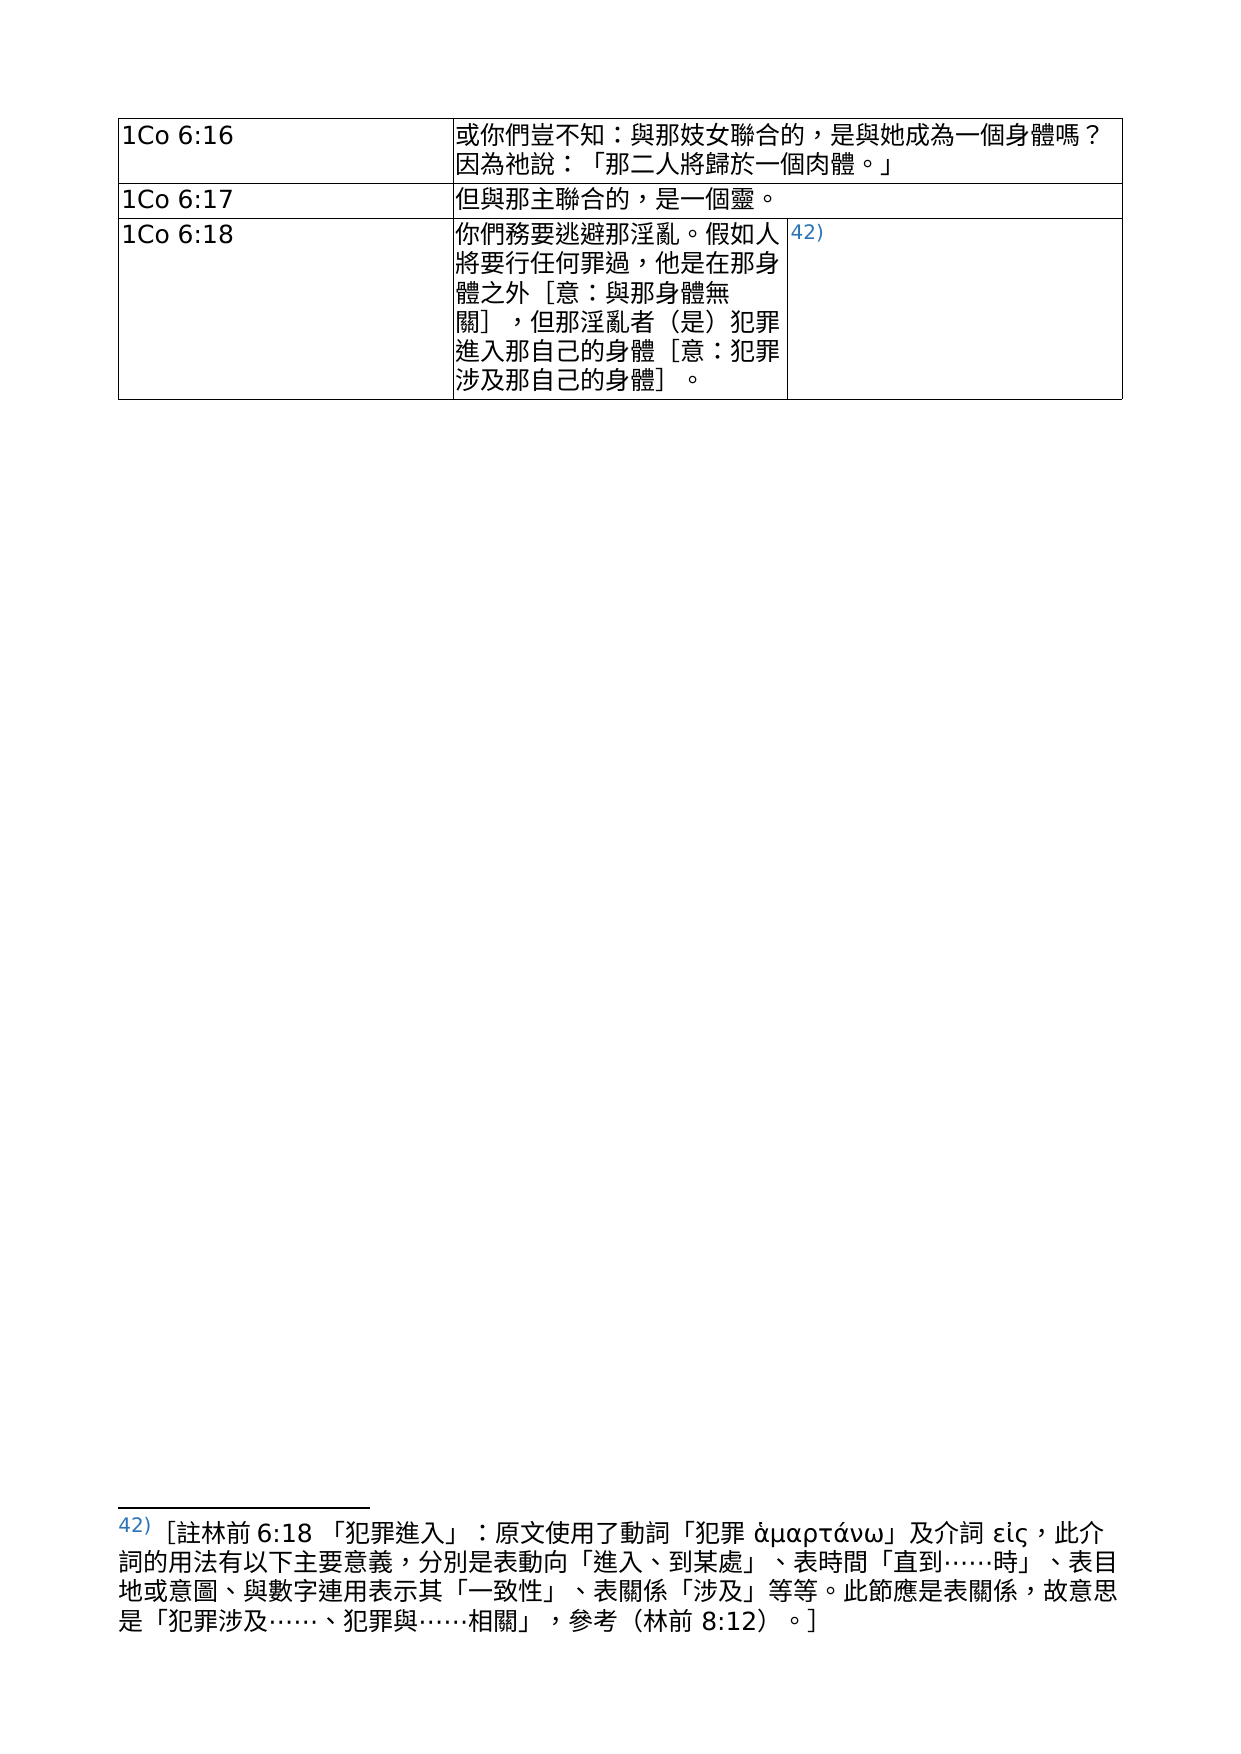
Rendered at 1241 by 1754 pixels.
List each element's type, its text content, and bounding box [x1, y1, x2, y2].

table_cell [788, 219, 1122, 398]
table_cell 1Co 6:18 [119, 219, 453, 398]
table_cell 你們務要逃避那淫亂。假如人將要行任何罪過，他是在那身體之外［意：與那身體無關］，但那淫亂者（是）犯罪進入那自己的身體［意：犯罪涉及那自己的身體］。 [454, 219, 787, 398]
table_cell 1Co 6:17 [119, 184, 453, 217]
table_cell 或你們豈不知：與那妓女聯合的，是與她成為一個身體嗎？因為祂說：「那二人將歸於一個肉體。」 [454, 119, 1122, 182]
table_cell 但與那主聯合的，是一個靈。 [454, 184, 1122, 217]
table_cell 1Co 6:16 [119, 119, 453, 182]
